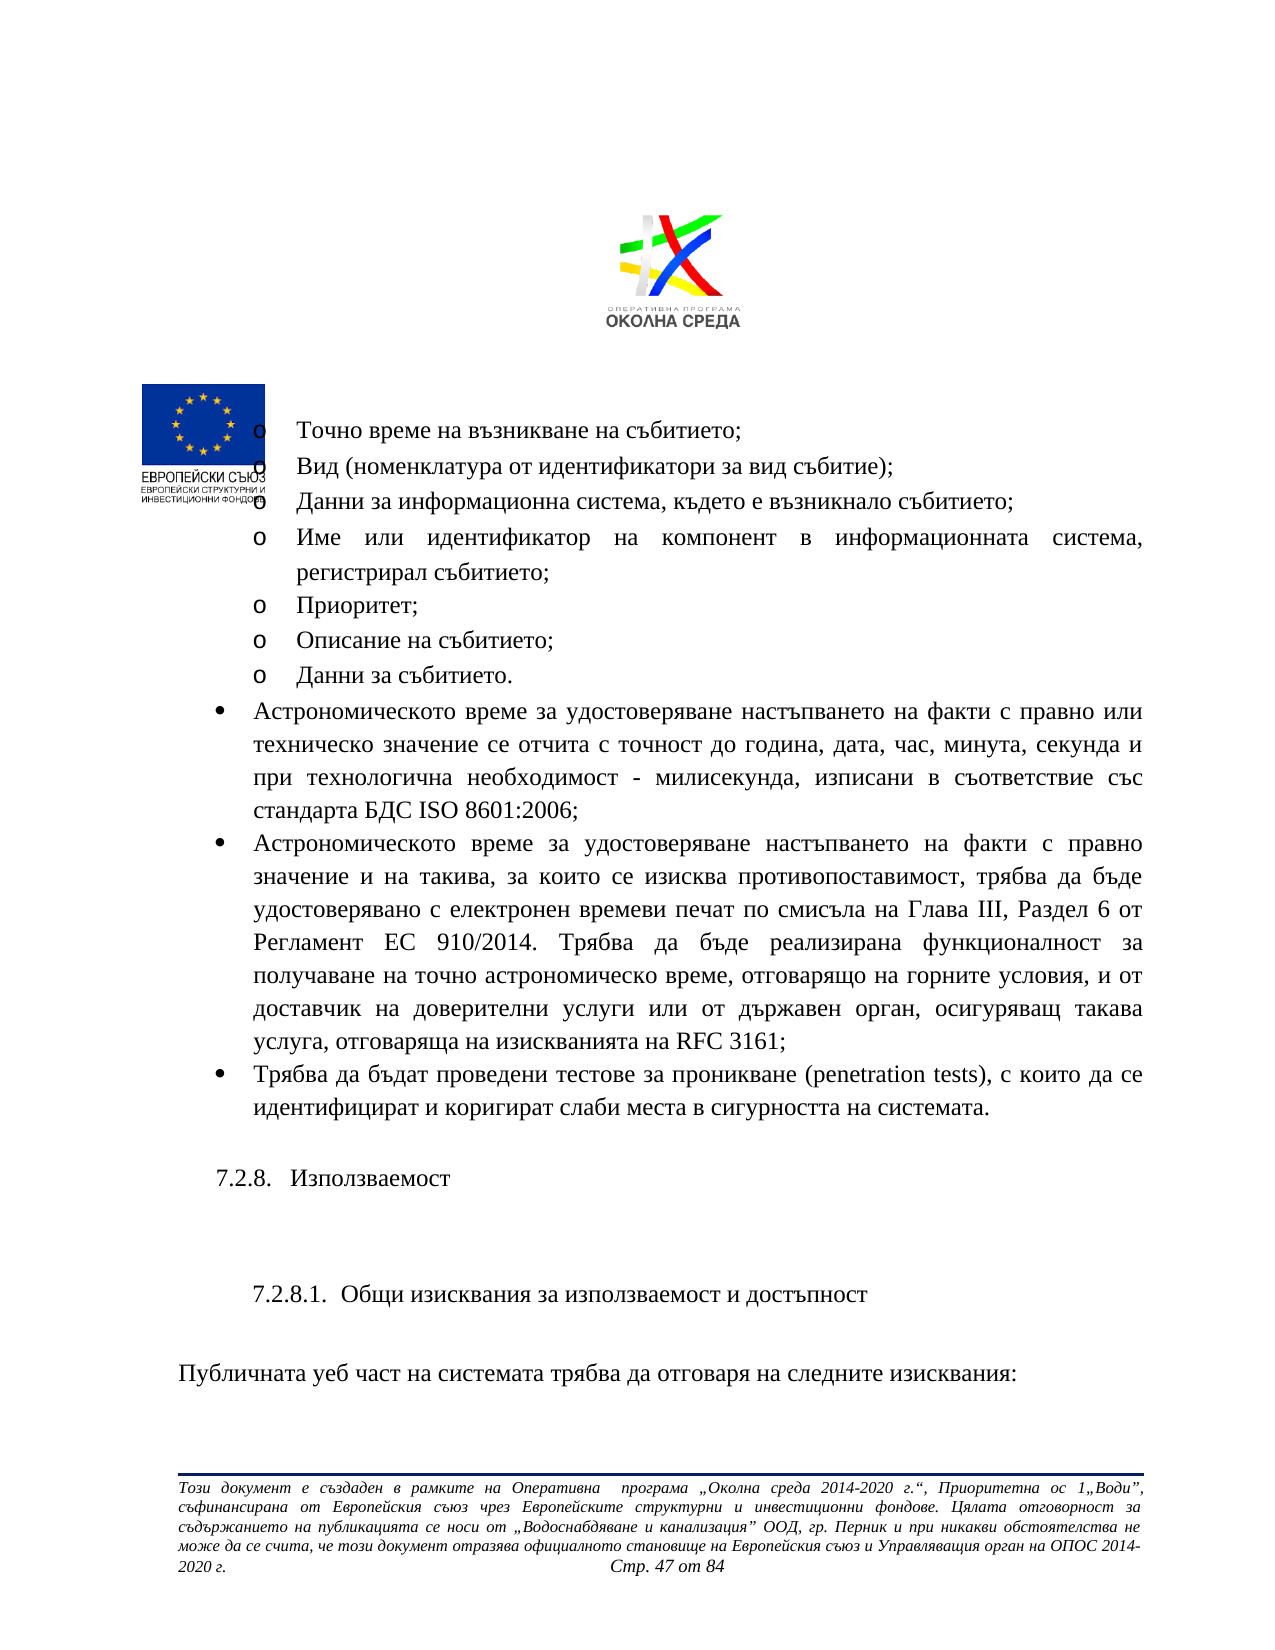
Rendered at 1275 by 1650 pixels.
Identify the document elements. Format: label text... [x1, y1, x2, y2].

list Общи изисквания за използваемост и достъпност [252, 1279, 1144, 1308]
list Данни за събитието. [252, 661, 1144, 691]
list Име или идентификатор на компонент в информационната система, регистрирал събитието; [252, 522, 1144, 585]
list Описание на събитието; [252, 625, 1144, 656]
list Данни за информационна система, където е възникнало събитието; [252, 486, 1144, 517]
list Приоритет; [252, 590, 1144, 621]
list Астрономическото време за удостоверяване настъпването на факти с правно или техническо значение се отчита с точност до година, дата, час, минута, секунда и при технологична необходимост - милисекунда, изписани в съответствие със стандарта БДС ISO 8601:2006; [216, 696, 1144, 824]
list Вид (номенклатура от идентификатори за вид събитие); [265, 451, 1144, 482]
list Използваемост [216, 1163, 1144, 1191]
list Трябва да бъдат проведени тестове за проникване (penetration tests), с които да се идентифицират и коригират слаби места в сигурността на системата. [216, 1059, 1144, 1121]
list Астрономическото време за удостоверяване настъпването на факти с правно значение и на такива, за които се изисква противопоставимост, трябва да бъде удостоверявано с електронен времеви печат по смисъла на Глава III, Раздел 6 от Регламент ЕС 910/2014. Трябва да бъде реализирана функционалност за получаване на точно астрономическо време, отговарящо на горните условия, и от доставчик на доверителни услуги или от държавен орган, осигуряващ такава услуга, отговаряща на изискванията на RFC 3161; [216, 828, 1144, 1055]
text Публичната уеб част на системата трябва да отговаря на следните изисквания: [178, 1358, 1144, 1386]
list Точно време на възникване на събитието; [266, 415, 1144, 446]
